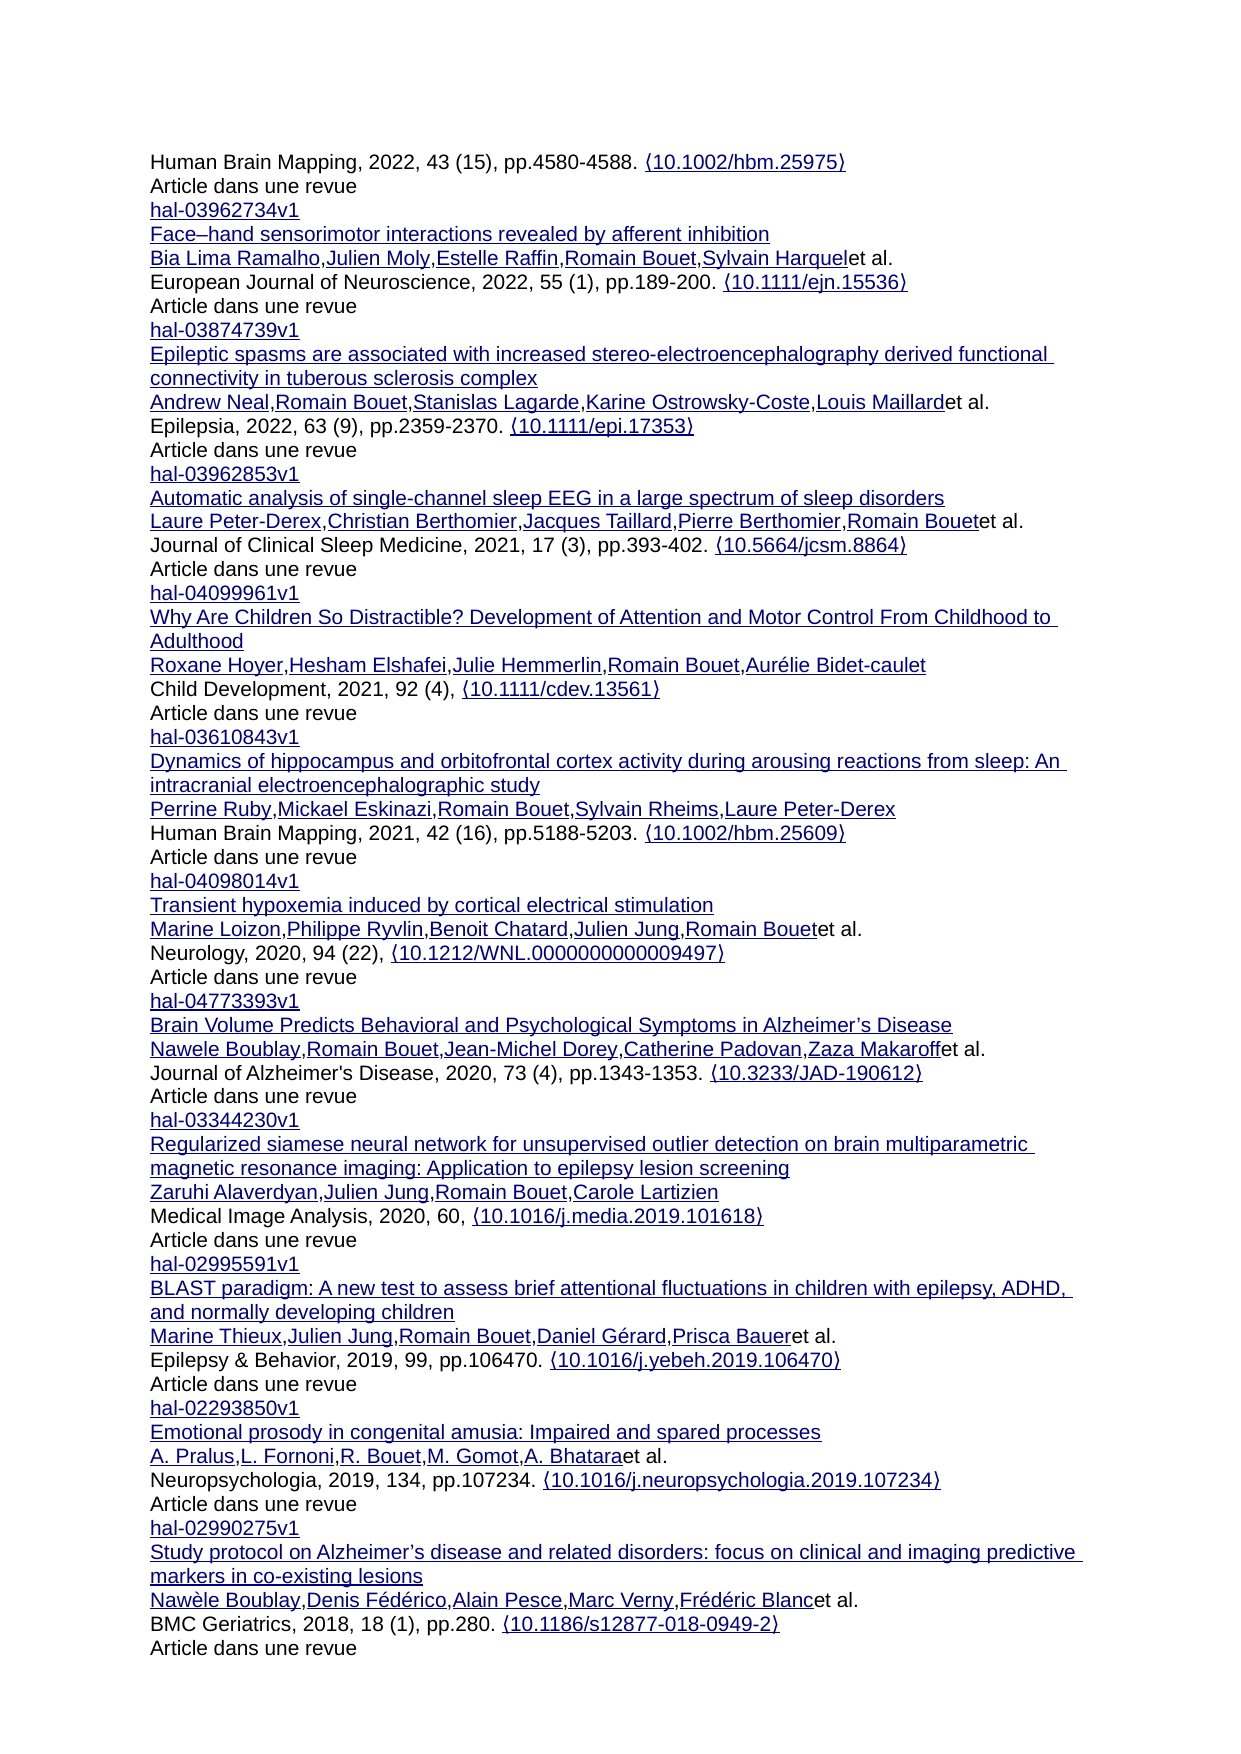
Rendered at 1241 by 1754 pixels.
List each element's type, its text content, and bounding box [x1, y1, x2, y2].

table_cell Brain Volume Predicts Behavioral and Psychological Symptoms in Alzheimer’s Disease Nawele Boublay,Romain Bouet,Jean-Michel Dorey,Catherine Padovan,Zaza Makaroffet al. Journal of Alzheimer's Disease, 2020, 73 (4), pp.1343-1353. ⟨10.3233/JAD-190612⟩ Article dans une revue hal-03344230v1 [150, 1013, 1090, 1132]
table_cell Regularized siamese neural network for unsupervised outlier detection on brain multiparametric magnetic resonance imaging: Application to epilepsy lesion screening Zaruhi Alaverdyan,Julien Jung,Romain Bouet,Carole Lartizien Medical Image Analysis, 2020, 60, ⟨10.1016/j.media.2019.101618⟩ Article dans une revue hal-02995591v1 [150, 1132, 1090, 1276]
table_cell Dynamics of hippocampus and orbitofrontal cortex activity during arousing reactions from sleep: An intracranial electroencephalographic study Perrine Ruby,Mickael Eskinazi,Romain Bouet,Sylvain Rheims,Laure Peter-Derex Human Brain Mapping, 2021, 42 (16), pp.5188-5203. ⟨10.1002/hbm.25609⟩ Article dans une revue hal-04098014v1 [150, 749, 1090, 893]
table_cell Epileptic spasms are associated with increased stereo‐electroencephalography derived functional connectivity in tuberous sclerosis complex Andrew Neal,Romain Bouet,Stanislas Lagarde,Karine Ostrowsky-Coste,Louis Maillardet al. Epilepsia, 2022, 63 (9), pp.2359-2370. ⟨10.1111/epi.17353⟩ Article dans une revue hal-03962853v1 [150, 342, 1090, 485]
table_cell Automatic analysis of single-channel sleep EEG in a large spectrum of sleep disorders Laure Peter-Derex,Christian Berthomier,Jacques Taillard,Pierre Berthomier,Romain Bouetet al. Journal of Clinical Sleep Medicine, 2021, 17 (3), pp.393-402. ⟨10.5664/jcsm.8864⟩ Article dans une revue hal-04099961v1 [150, 485, 1090, 605]
table_cell Transient hypoxemia induced by cortical electrical stimulation Marine Loizon,Philippe Ryvlin,Benoit Chatard,Julien Jung,Romain Bouetet al. Neurology, 2020, 94 (22), ⟨10.1212/WNL.0000000000009497⟩ Article dans une revue hal-04773393v1 [150, 893, 1090, 1012]
table_cell Human Brain Mapping, 2022, 43 (15), pp.4580-4588. ⟨10.1002/hbm.25975⟩ Article dans une revue hal-03962734v1 [150, 150, 1090, 222]
table_cell Face–hand sensorimotor interactions revealed by afferent inhibition Bia Lima Ramalho,Julien Moly,Estelle Raffin,Romain Bouet,Sylvain Harquelet al. European Journal of Neuroscience, 2022, 55 (1), pp.189-200. ⟨10.1111/ejn.15536⟩ Article dans une revue hal-03874739v1 [150, 222, 1090, 342]
table_cell Study protocol on Alzheimer’s disease and related disorders: focus on clinical and imaging predictive markers in co-existing lesions Nawèle Boublay,Denis Fédérico,Alain Pesce,Marc Verny,Frédéric Blancet al. BMC Geriatrics, 2018, 18 (1), pp.280. ⟨10.1186/s12877-018-0949-2⟩ Article dans une revue [150, 1540, 1090, 1659]
table_cell Emotional prosody in congenital amusia: Impaired and spared processes A. Pralus,L. Fornoni,R. Bouet,M. Gomot,A. Bhataraet al. Neuropsychologia, 2019, 134, pp.107234. ⟨10.1016/j.neuropsychologia.2019.107234⟩ Article dans une revue hal-02990275v1 [150, 1420, 1090, 1539]
table_cell Why Are Children So Distractible? Development of Attention and Motor Control From Childhood to Adulthood Roxane Hoyer,Hesham Elshafei,Julie Hemmerlin,Romain Bouet,Aurélie Bidet‐caulet Child Development, 2021, 92 (4), ⟨10.1111/cdev.13561⟩ Article dans une revue hal-03610843v1 [150, 605, 1090, 749]
table_cell BLAST paradigm: A new test to assess brief attentional fluctuations in children with epilepsy, ADHD, and normally developing children Marine Thieux,Julien Jung,Romain Bouet,Daniel Gérard,Prisca Baueret al. Epilepsy & Behavior, 2019, 99, pp.106470. ⟨10.1016/j.yebeh.2019.106470⟩ Article dans une revue hal-02293850v1 [150, 1276, 1090, 1420]
